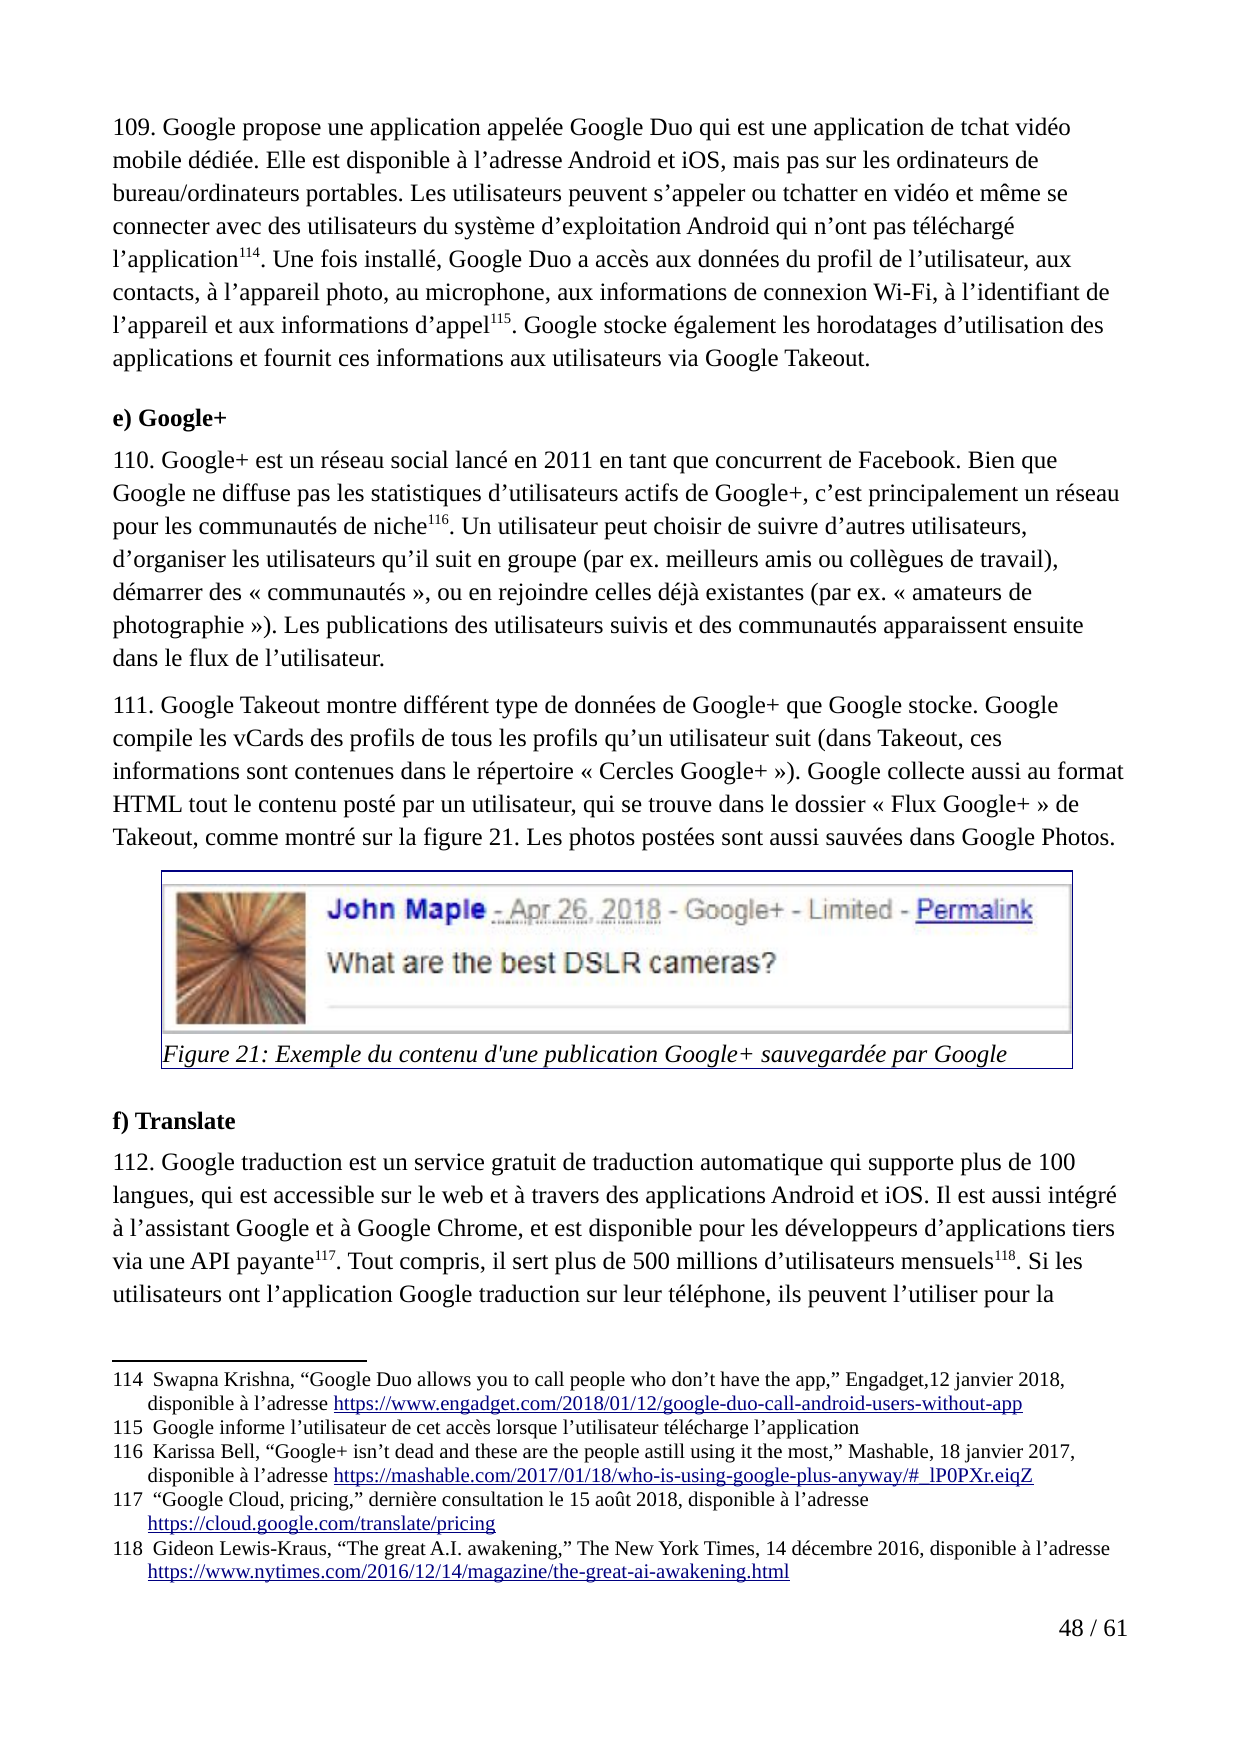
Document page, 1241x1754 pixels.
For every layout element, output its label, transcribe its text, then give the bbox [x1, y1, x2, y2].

text 109. Google propose une application appelée Google Duo qui est une application de tchat vidéo mobile dédiée. Elle est disponible à l’adresse Android et iOS, mais pas sur les ordinateurs de bureau/ordinateurs portables. Les utilisateurs peuvent s’appeler ou tchatter en vidéo et même se connecter avec des utilisateurs du système d’exploitation Android qui n’ont pas téléchargé l’application. Une fois installé, Google Duo a accès aux données du profil de l’utilisateur, aux contacts, à l’appareil photo, au microphone, aux informations de connexion Wi-Fi, à l’identifiant de l’appareil et aux informations d’appel. Google stocke également les horodatages d’utilisation des applications et fournit ces informations aux utilisateurs via Google Takeout. [112, 112, 1128, 372]
text Gideon Lewis-Kraus, “The great A.I. awakening,” The New York Times, 14 décembre 2016, disponible à l’adresse https://www.nytimes.com/2016/12/14/magazine/the-great-ai-awakening.html [112, 1535, 1128, 1583]
text “Google Cloud, pricing,” dernière consultation le 15 août 2018, disponible à l’adresse https://cloud.google.com/translate/pricing [112, 1487, 1128, 1535]
text Google informe l’utilisateur de cet accès lorsque l’utilisateur télécharge l’application [112, 1415, 1128, 1439]
picture [162, 884, 1072, 1034]
text 111. Google Takeout montre différent type de données de Google+ que Google stocke. Google compile les vCards des profils de tous les profils qu’un utilisateur suit (dans Takeout, ces informations sont contenues dans le répertoire « Cercles Google+ »). Google collecte aussi au format HTML tout le contenu posté par un utilisateur, qui se trouve dans le dossier « Flux Google+ » de Takeout, comme montré sur la figure 21. Les photos postées sont aussi sauvées dans Google Photos. [112, 690, 1128, 851]
subtitle e) Google+ [112, 403, 1128, 432]
text Swapna Krishna, “Google Duo allows you to call people who don’t have the app,” Engadget,12 janvier 2018, disponible à l’adresse https://www.engadget.com/2018/01/12/google-duo-call-android-users-without-app [112, 1367, 1128, 1415]
text 110. Google+ est un réseau social lancé en 2011 en tant que concurrent de Facebook. Bien que Google ne diffuse pas les statistiques d’utilisateurs actifs de Google+, c’est principalement un réseau pour les communautés de niche. Un utilisateur peut choisir de suivre d’autres utilisateurs, d’organiser les utilisateurs qu’il suit en groupe (par ex. meilleurs amis ou collègues de travail), démarrer des « communautés », ou en rejoindre celles déjà existantes (par ex. « amateurs de photographie »). Les publications des utilisateurs suivis et des communautés apparaissent ensuite dans le flux de l’utilisateur. [112, 445, 1128, 672]
text Figure 21: Exemple du contenu d'une publication Google+ sauvegardée par Google [162, 1034, 1072, 1068]
text 112. Google traduction est un service gratuit de traduction automatique qui supporte plus de 100 langues, qui est accessible sur le web et à travers des applications Android et iOS. Il est aussi intégré à l’assistant Google et à Google Chrome, et est disponible pour les développeurs d’applications tiers via une API payante. Tout compris, il sert plus de 500 millions d’utilisateurs mensuels. Si les utilisateurs ont l’application Google traduction sur leur téléphone, ils peuvent l’utiliser pour la [112, 1147, 1128, 1308]
text Karissa Bell, “Google+ isn’t dead and these are the people astill using it the most,” Mashable, 18 janvier 2017, disponible à l’adresse https://mashable.com/2017/01/18/who-is-using-google-plus-anyway/#_lP0PXr.eiqZ [112, 1439, 1128, 1487]
subtitle f) Translate [112, 1106, 1128, 1135]
